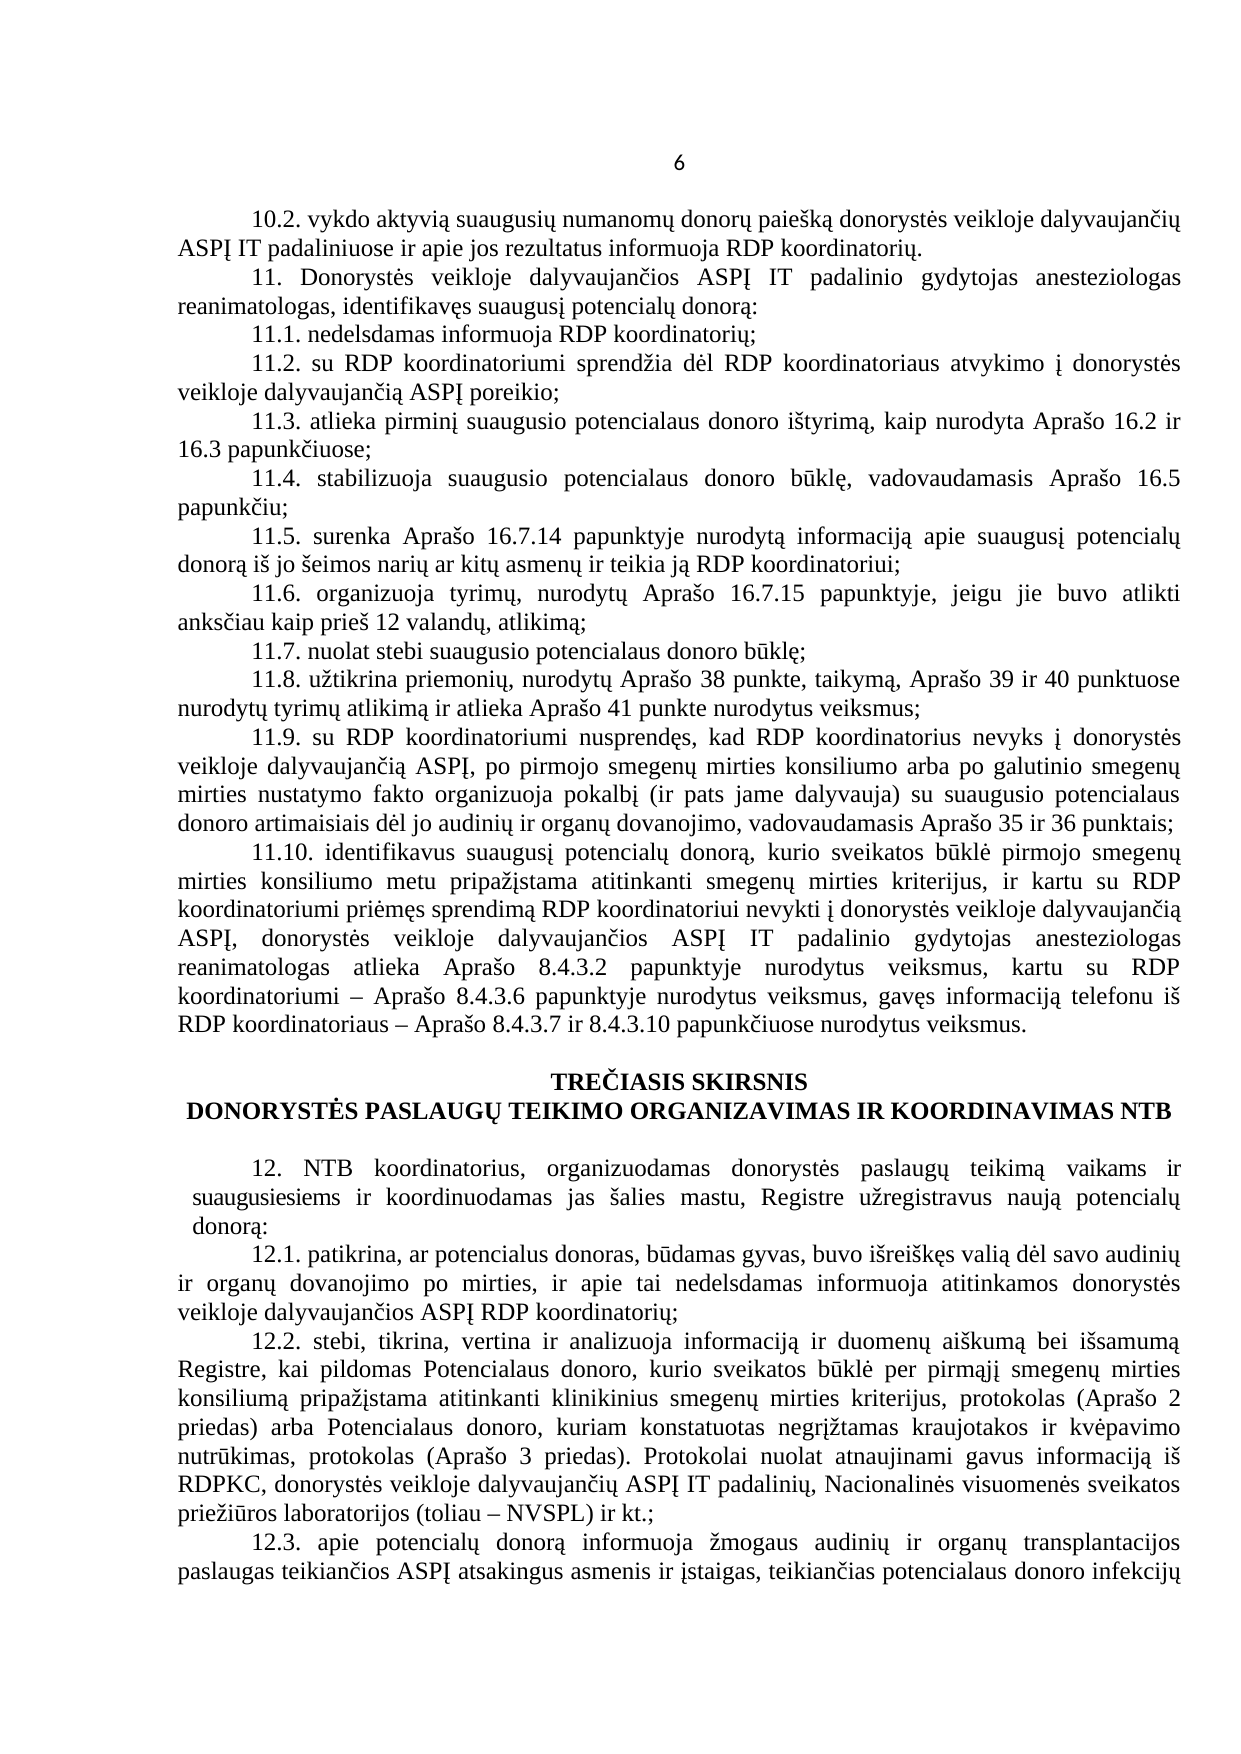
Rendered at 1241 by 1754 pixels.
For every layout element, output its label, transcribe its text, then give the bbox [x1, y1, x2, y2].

text 11.7. nuolat stebi suaugusio potencialaus donoro būklę; [177, 636, 1181, 664]
text 10.2. vykdo aktyvią suaugusių numanomų donorų paiešką donorystės veikloje dalyvaujančių ASPĮ IT padaliniuose ir apie jos rezultatus informuoja RDP koordinatorių. [177, 204, 1181, 262]
text 11.1. nedelsdamas informuoja RDP koordinatorių; [177, 319, 1181, 348]
text DONORYSTĖS PASLAUGŲ TEIKIMO ORGANIZAVIMAS IR KOORDINAVIMAS NTB [177, 1096, 1181, 1124]
text 11.9. su RDP koordinatoriumi nusprendęs, kad RDP koordinatorius nevyks į donorystės veikloje dalyvaujančią ASPĮ, po pirmojo smegenų mirties konsiliumo arba po galutinio smegenų mirties nustatymo fakto organizuoja pokalbį (ir pats jame dalyvauja) su suaugusio potencialaus donoro artimaisiais dėl jo audinių ir organų dovanojimo, vadovaudamasis Aprašo 35 ir 36 punktais; [177, 722, 1181, 837]
text 11.3. atlieka pirminį suaugusio potencialaus donoro ištyrimą, kaip nurodyta Aprašo 16.2 ir 16.3 papunkčiuose; [177, 406, 1181, 463]
text 11.8. užtikrina priemonių, nurodytų Aprašo 38 punkte, taikymą, Aprašo 39 ir 40 punktuose nurodytų tyrimų atlikimą ir atlieka Aprašo 41 punkte nurodytus veiksmus; [177, 664, 1181, 722]
text 12.3. apie potencialų donorą informuoja žmogaus audinių ir organų transplantacijos paslaugas teikiančios ASPĮ atsakingus asmenis ir įstaigas, teikiančias potencialaus donoro infekcijų [177, 1527, 1181, 1584]
text 12.2. stebi, tikrina, vertina ir analizuoja informaciją ir duomenų aiškumą bei išsamumą Registre, kai pildomas Potencialaus donoro, kurio sveikatos būklė per pirmąjį smegenų mirties konsiliumą pripažįstama atitinkanti klinikinius smegenų mirties kriterijus, protokolas (Aprašo 2 priedas) arba Potencialaus donoro, kuriam konstatuotas negrįžtamas kraujotakos ir kvėpavimo nutrūkimas, protokolas (Aprašo 3 priedas). Protokolai nuolat atnaujinami gavus informaciją iš RDPKC, donorystės veikloje dalyvaujančių ASPĮ IT padalinių, Nacionalinės visuomenės sveikatos priežiūros laboratorijos (toliau – NVSPL) ir kt.; [177, 1326, 1181, 1527]
text 11.2. su RDP koordinatoriumi sprendžia dėl RDP koordinatoriaus atvykimo į donorystės veikloje dalyvaujančią ASPĮ poreikio; [177, 348, 1181, 406]
text 12. NTB koordinatorius, organizuodamas donorystės paslaugų teikimą vaikams ir suaugusiesiems ir koordinuodamas jas šalies mastu, Registre užregistravus naują potencialų donorą: [192, 1153, 1181, 1239]
text 12.1. patikrina, ar potencialus donoras, būdamas gyvas, buvo išreiškęs valią dėl savo audinių ir organų dovanojimo po mirties, ir apie tai nedelsdamas informuoja atitinkamos donorystės veikloje dalyvaujančios ASPĮ RDP koordinatorių; [177, 1239, 1181, 1326]
text 11.4. stabilizuoja suaugusio potencialaus donoro būklę, vadovaudamasis Aprašo 16.5 papunkčiu; [177, 463, 1181, 521]
text 11. Donorystės veikloje dalyvaujančios ASPĮ IT padalinio gydytojas anesteziologas reanimatologas, identifikavęs suaugusį potencialų donorą: [177, 262, 1181, 319]
text TREČIASIS SKIRSNIS [177, 1067, 1181, 1096]
text 11.10. identifikavus suaugusį potencialų donorą, kurio sveikatos būklė pirmojo smegenų mirties konsiliumo metu pripažįstama atitinkanti smegenų mirties kriterijus, ir kartu su RDP koordinatoriumi priėmęs sprendimą RDP koordinatoriui nevykti į donorystės veikloje dalyvaujančią ASPĮ, donorystės veikloje dalyvaujančios ASPĮ IT padalinio gydytojas anesteziologas reanimatologas atlieka Aprašo 8.4.3.2 papunktyje nurodytus veiksmus, kartu su RDP koordinatoriumi – Aprašo 8.4.3.6 papunktyje nurodytus veiksmus, gavęs informaciją telefonu iš RDP koordinatoriaus – Aprašo 8.4.3.7 ir 8.4.3.10 papunkčiuose nurodytus veiksmus. [177, 837, 1181, 1038]
text 11.5. surenka Aprašo 16.7.14 papunktyje nurodytą informaciją apie suaugusį potencialų donorą iš jo šeimos narių ar kitų asmenų ir teikia ją RDP koordinatoriui; [177, 521, 1181, 578]
text 11.6. organizuoja tyrimų, nurodytų Aprašo 16.7.15 papunktyje, jeigu jie buvo atlikti anksčiau kaip prieš 12 valandų, atlikimą; [177, 578, 1181, 636]
